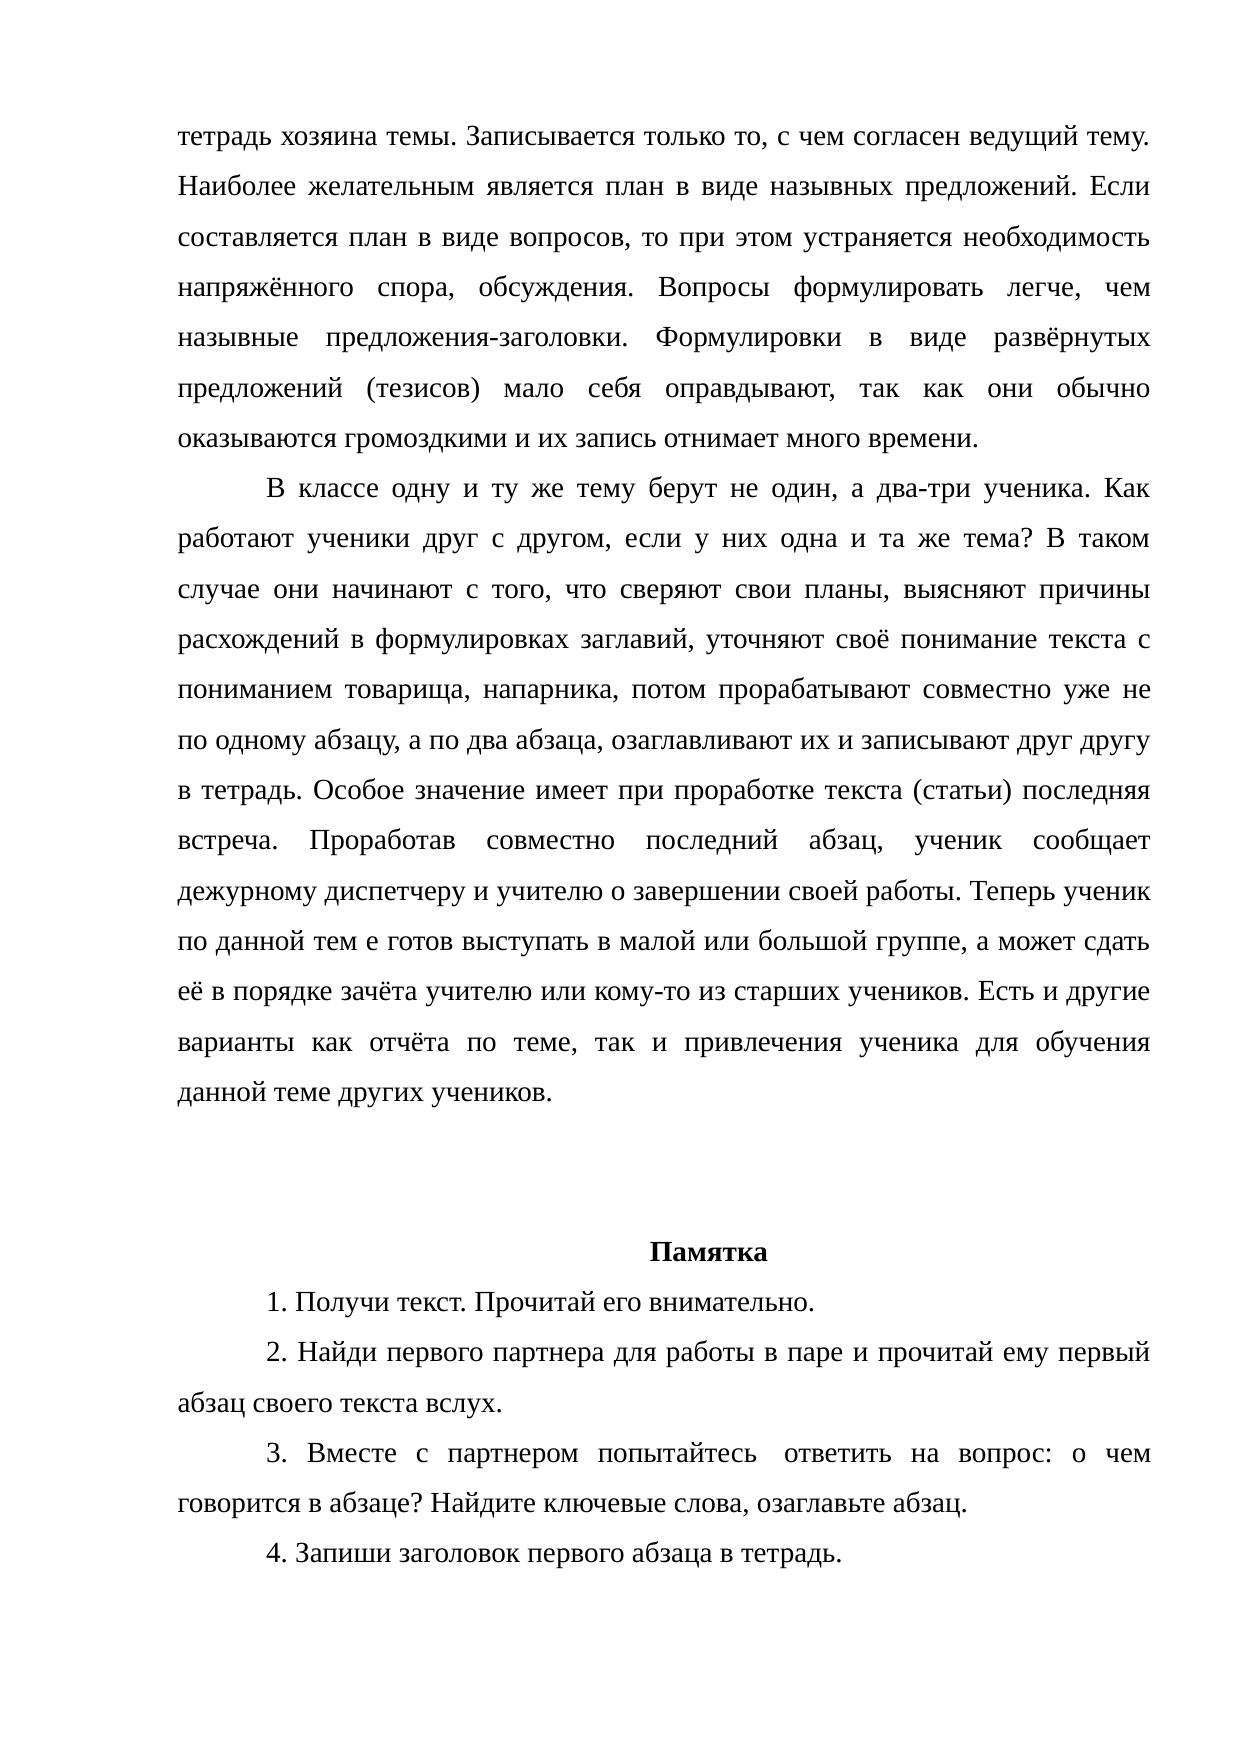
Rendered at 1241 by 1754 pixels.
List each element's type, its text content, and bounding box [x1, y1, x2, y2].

text 2. Найди первого партнера для работы в паре и прочитай ему первый абзац своего текста вслух. [177, 1334, 1152, 1418]
text 1. Получи текст. Прочитай его внимательно. [177, 1284, 1152, 1318]
text 4. Запиши заголовок первого абзаца в тетрадь. [177, 1536, 1152, 1569]
text Памятка [177, 1234, 1152, 1267]
text В классе одну и ту же тему берут не один, а два-три ученика. Как работают ученики друг с другом, если у них одна и та же тема? В таком случае они начинают с того, что сверяют свои планы, выясняют причины расхождений в формулировках заглавий, уточняют своё понимание текста с пониманием товарища, напарника, потом прорабатывают совместно уже не по одному абзацу, а по два абзаца, озаглавливают их и записывают друг другу в тетрадь. Особое значение имеет при проработке текста (статьи) последняя встреча. Проработав совместно последний абзац, ученик сообщает дежурному диспетчеру и учителю о завершении своей работы. Теперь ученик по данной тем е готов выступать в малой или большой группе, а может сдать её в порядке зачёта учителю или кому-то из старших учеников. Есть и другие варианты как отчёта по теме, так и привлечения ученика для обучения данной теме других учеников. [177, 470, 1152, 1108]
text тетрадь хозяина темы. Записывается только то, с чем согласен ведущий тему. Наиболее желательным является план в виде назывных предложений. Если составляется план в виде вопросов, то при этом устраняется необходимость напряжённого спора, обсуждения. Вопросы формулировать легче, чем назывные предложения-заголовки. Формулировки в виде развёрнутых предложений (тезисов) мало себя оправдывают, так как они обычно оказываются громоздкими и их запись отнимает много времени. [177, 118, 1152, 453]
text 3. Вместе с партнером попытайтесь ответить на вопрос: о чем говорится в абзаце? Найдите ключевые слова, озаглавьте абзац. [177, 1435, 1152, 1519]
